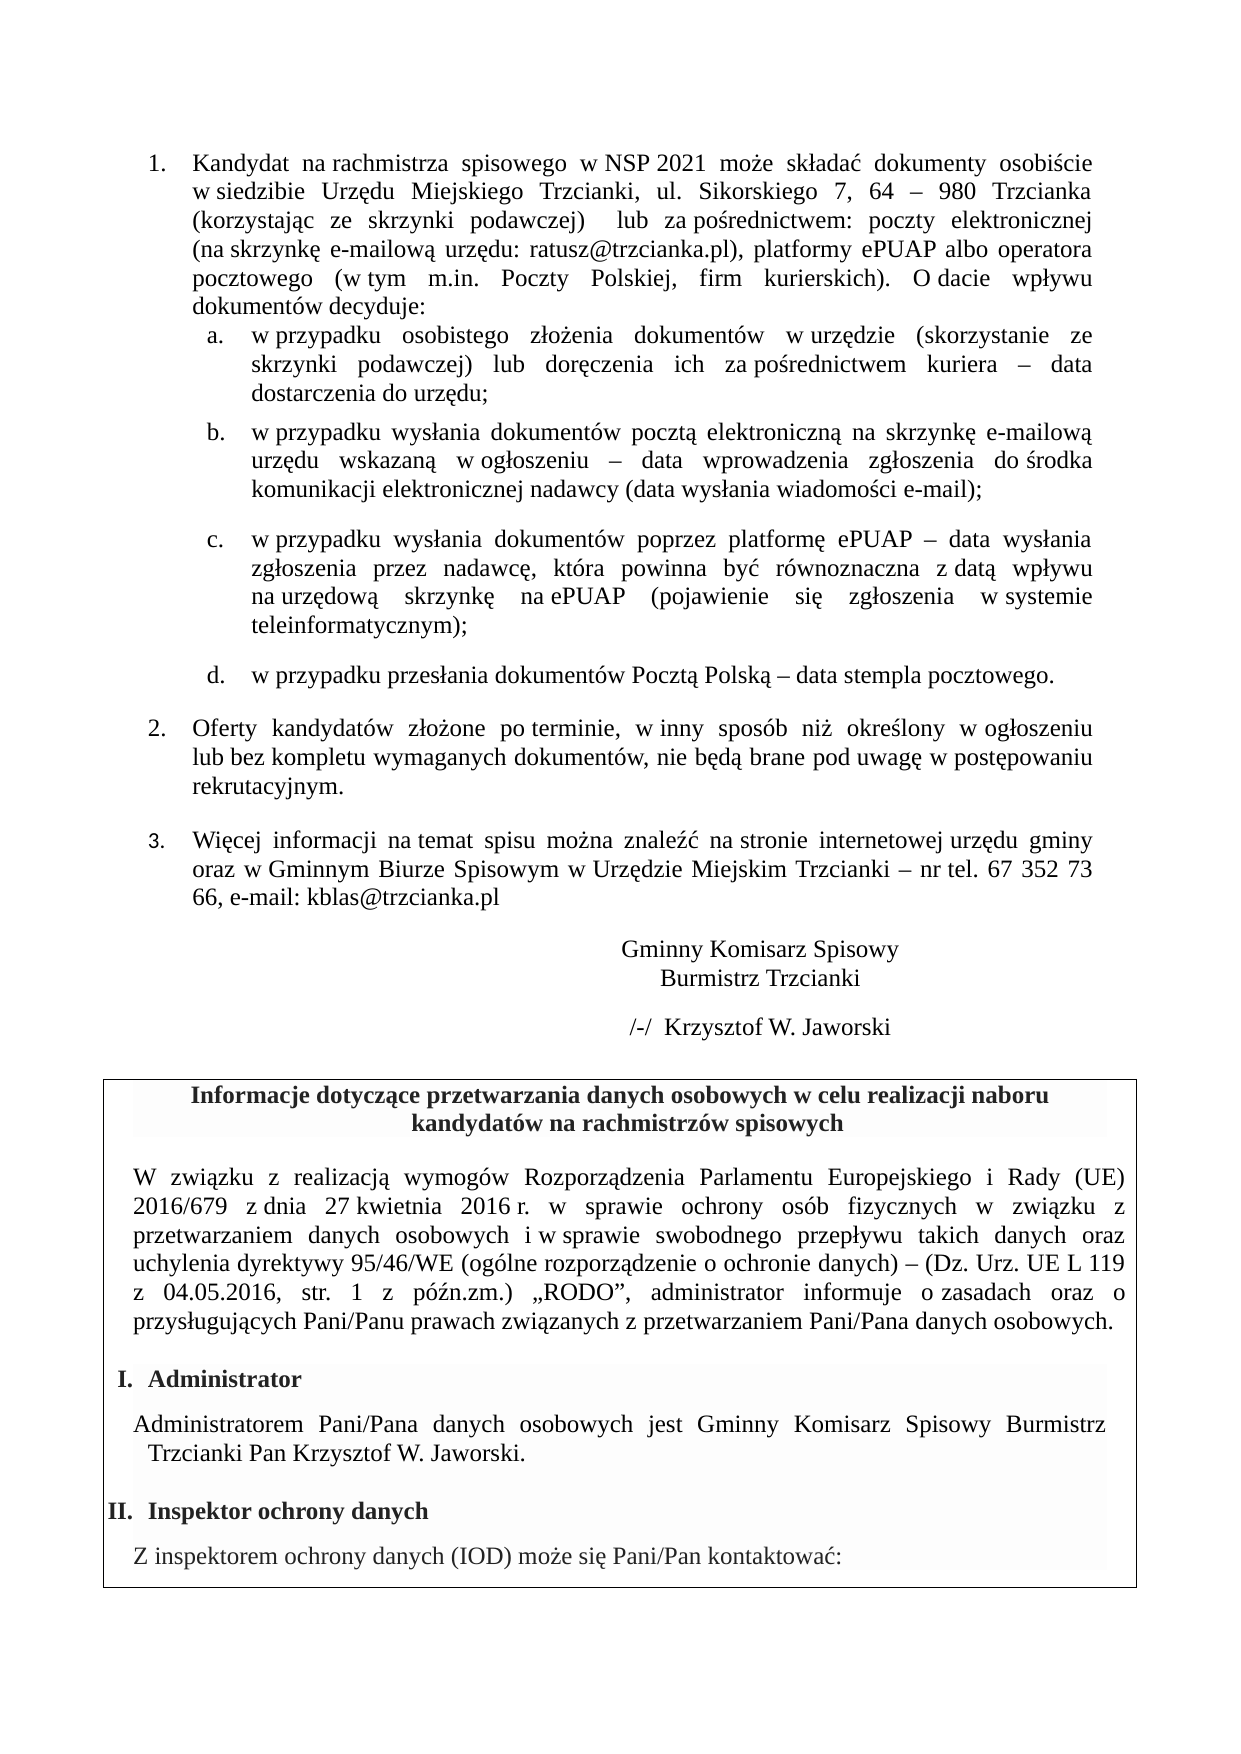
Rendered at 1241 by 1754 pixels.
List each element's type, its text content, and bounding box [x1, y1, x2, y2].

text Gminny Komisarz Spisowy Burmistrz Trzcianki [590, 934, 930, 992]
list Oferty kandydatów złożone po terminie, w inny sposób niż określony w ogłoszeniu lub bez kompletu wymaganych dokumentów, nie będą brane pod uwagę w postępowaniu rekrutacyjnym. [148, 713, 1093, 800]
table_header Informacje dotyczące przetwarzania danych osobowych w celu realizacji naboru kandydatów na rachmistrzów spisowych W związku z realizacją wymogów Rozporządzenia Parlamentu Europejskiego i Rady (UE) 2016/679 z dnia 27 kwietnia 2016 r. w sprawie ochrony osób fizycznych w związku z przetwarzaniem danych osobowych i w sprawie swobodnego przepływu takich danych oraz uchylenia dyrektywy 95/46/WE (ogólne rozporządzenie o ochronie danych) – (Dz. Urz. UE L 119 z 04.05.2016, str. 1 z późn.zm.) „RODO”, administrator informuje o zasadach oraz o przysługujących Pani/Panu prawach związanych z przetwarzaniem Pani/Pana danych osobowych. Administrator Administratorem Pani/Pana danych osobowych jest Gminny Komisarz Spisowy Burmistrz Trzcianki Pan Krzysztof W. Jaworski. Inspektor ochrony danych Z inspektorem ochrony danych (IOD) może się Pani/Pan kontaktować: pocztą tradycyjną na adres: Urząd Miejski Trzcianki, ul. Sikorskiego 7, 64 – 980 Trzcianka, pocztą elektroniczną na adres e-mail: iod@drmendyk.pl Do IOD należy kierować wyłącznie sprawy dotyczące przetwarzania Pani/Pana danych osobowych przez administratora, w tym realizacji Pani/Pana praw wynikających z RODO. Cele oraz podstawa prawna przetwarzania Pani/Pana danych osobowych Pani/Pana dane osobowe będą przetwarzane na podstawie: art. 6. ust. 1 lit. c RODO, tj. przetwarzanie jest niezbędne do wypełnienia obowiązku prawnego ciążącego na administratorze wynikającego z art. 24 ustawy z dnia 9 sierpnia 2019 r. o narodowym spisie powszechnym ludności i mieszkań w 2021 r. (Dz. U. 2019 r. poz. 1775, z późn.zm.), dalej „ustawa o NSP 2021”. Podanie innych danych w zakresie nieokreślonym przepisami prawa, zostanie potraktowane jako zgoda (art. 6 ust. 1 lit. a RODO) na przetwarzanie tych danych osobowych. Wyrażenie zgody w tym przypadku jest dobrowolne, a zgodę tak wyrażoną można odwołać w dowolnym czasie. Odbiorcy danych osobowych Odbiorcą Pani/Pana danych osobowych będą podmioty określone w rozdziale 6 ustawy o NSP 2021, podmioty współpracujące z administratorem, dostawcy usług technicznych i organizacyjnych umożliwiających przeprowadzenie naboru oraz przechowywanie dokumentacji dotyczącej naboru, osoby działające na polecenie administratora, osoby i podmioty upoważnione na podstawie przepisów prawa powszechnie obowiązującego. Okres przechowywania danych osobowych Pani/Pana dane osobowe będą przechowywane przez okres 5-ciu lat od zakończenia procesu naboru na rachmistrza spisowego. Prawa osoby, której dane dotyczą Przysługuje Pani/Panu prawo do: dostępu do danych osobowych, w tym prawo do uzyskania kopii tych danych, sprostowania (poprawiania) danych osobowych, ograniczenia przetwarzania danych osobowych, przenoszenia danych, sprzeciwu wobec przetwarzania danych osobowych, cofnięcia zgody na przetwarzanie danych osobowych w przypadku, w którym przetwarzanie Państwa danych odbywa się na podstawie zgody, wniesienia skargi do Prezesa Urzędu Ochrony Danych Osobowych (na adres Urzędu Ochrony Danych Osobowych, ul. Stawki 2, 00-193 Warszawa), jeżeli Pani/Pana zdaniem przetwarzanie Pani/Pana danych osobowych narusza przepisy RODO. Dobrowolność/ Obowiązek podania danych osobowych Podanie danych zawartych w dokumentach rekrutacyjnych nie jest obowiązkowe, jednak jest warunkiem umożliwiającym ubieganie się kandydata o przyjęcie na rachmistrza spisowego i udzielenie mu dostępu do aplikacji szkoleniowej e-learning. Zautomatyzowane podejmowanie decyzji, w tym profilowanie Pani/Pana dane osobowe nie będą profilowane ani też nie będą podlegały zautomatyzowanemu podejmowaniu decyzji. [104, 1080, 1136, 1587]
text /-/ Krzysztof W. Jaworski [590, 1012, 930, 1041]
list Kandydat na rachmistrza spisowego w NSP 2021 może składać dokumenty osobiście w siedzibie Urzędu Miejskiego Trzcianki, ul. Sikorskiego 7, 64 – 980 Trzcianka (korzystając ze skrzynki podawczej) lub za pośrednictwem: poczty elektronicznej (na skrzynkę e-mailową urzędu: ratusz@trzcianka.pl), platformy ePUAP albo operatora pocztowego (w tym m.in. Poczty Polskiej, firm kurierskich). O dacie wpływu dokumentów decyduje: [148, 148, 1093, 320]
list w przypadku wysłania dokumentów poprzez platformę ePUAP – data wysłania zgłoszenia przez nadawcę, która powinna być równoznaczna z datą wpływu na urzędową skrzynkę na ePUAP (pojawienie się zgłoszenia w systemie teleinformatycznym); [207, 524, 1093, 639]
list w przypadku przesłania dokumentów Pocztą Polską – data stempla pocztowego. [207, 660, 1093, 688]
list Więcej informacji na temat spisu można znaleźć na stronie internetowej urzędu gminy oraz w Gminnym Biurze Spisowym w Urzędzie Miejskim Trzcianki – nr tel. 67 352 73 66, e-mail: kblas@trzcianka.pl [148, 825, 1093, 911]
list w przypadku wysłania dokumentów pocztą elektroniczną na skrzynkę e-mailową urzędu wskazaną w ogłoszeniu – data wprowadzenia zgłoszenia do środka komunikacji elektronicznej nadawcy (data wysłania wiadomości e-mail); [207, 417, 1093, 503]
list w przypadku osobistego złożenia dokumentów w urzędzie (skorzystanie ze skrzynki podawczej) lub doręczenia ich za pośrednictwem kuriera – data dostarczenia do urzędu; [207, 320, 1093, 406]
